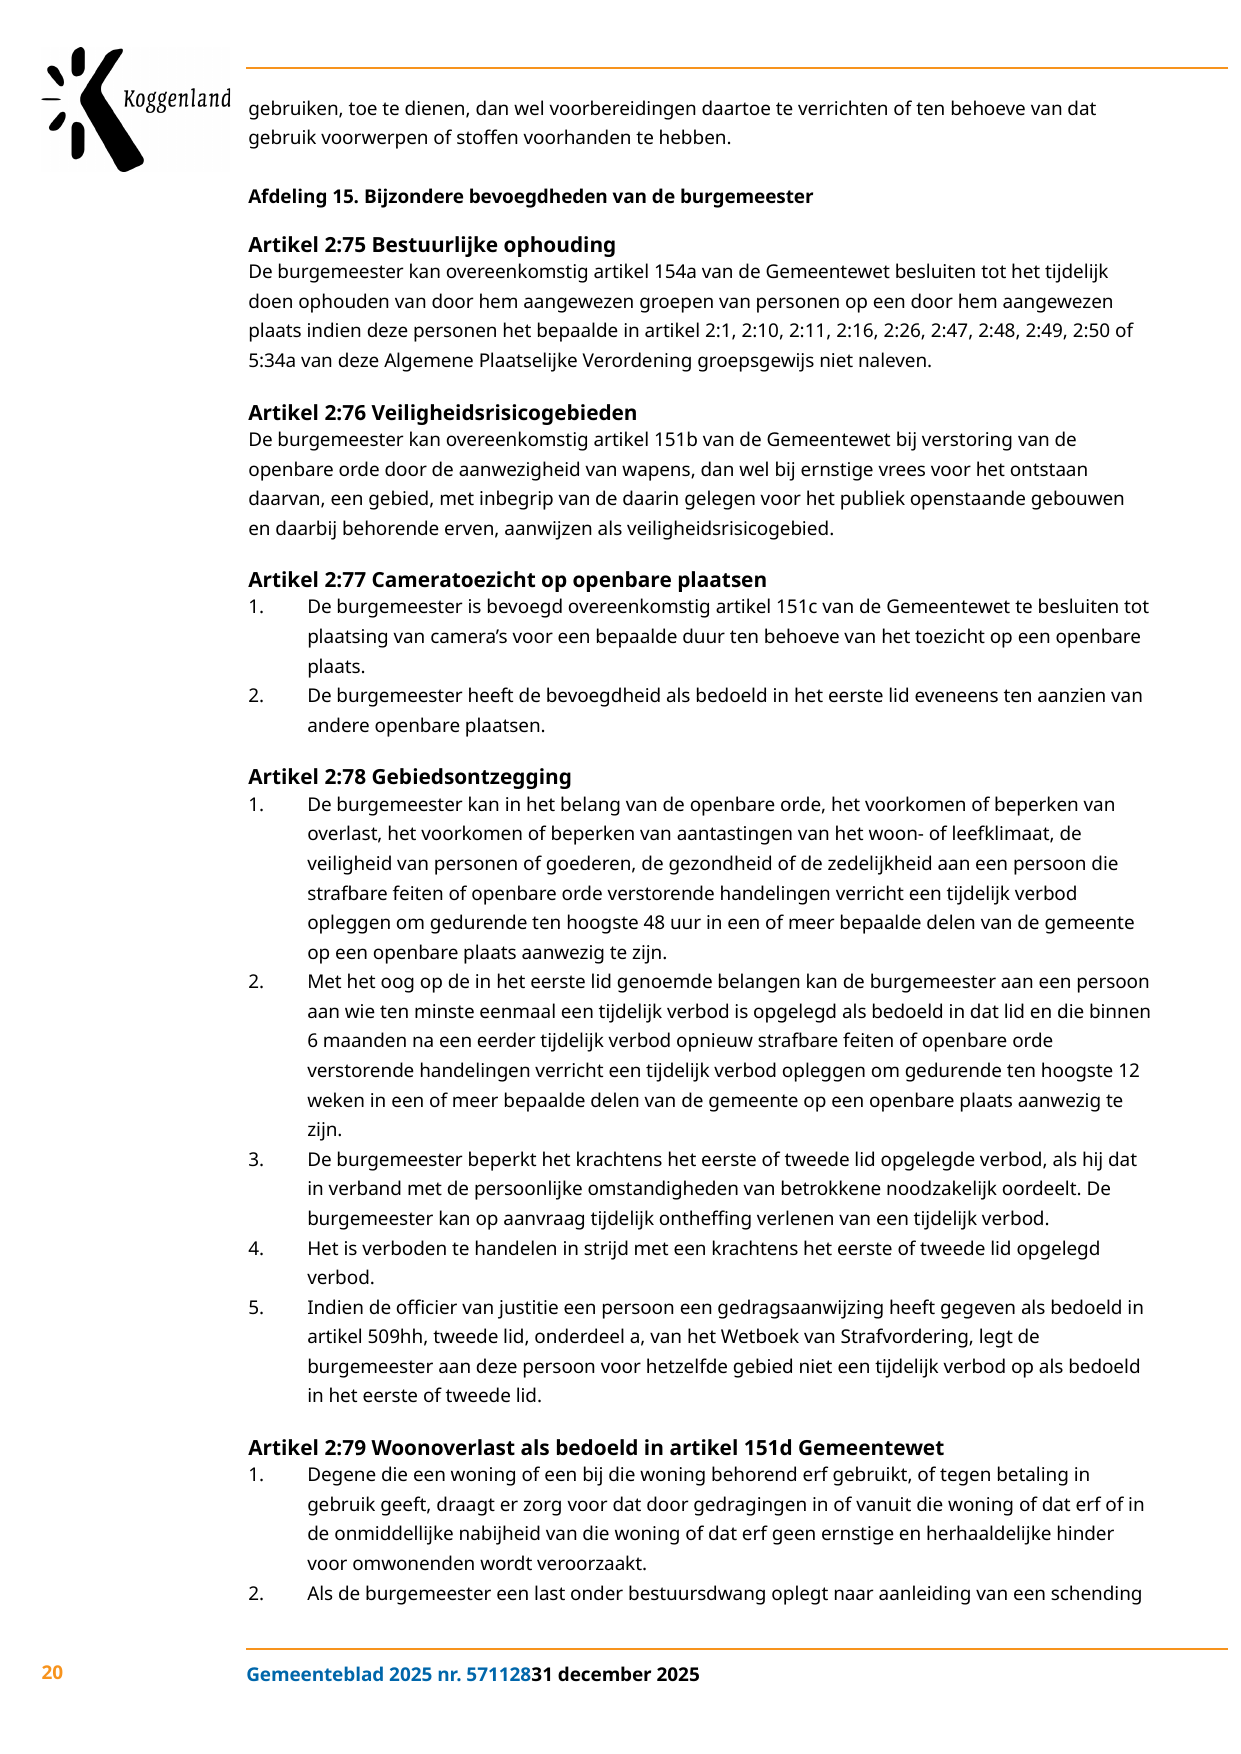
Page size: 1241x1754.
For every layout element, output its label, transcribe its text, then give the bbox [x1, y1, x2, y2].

list Indien de officier van justitie een persoon een gedragsaanwijzing heeft gegeven als bedoeld in artikel 509hh, tweede lid, onderdeel a, van het Wetboek van Strafvordering, legt de burgemeester aan deze persoon voor hetzelfde gebied niet een tijdelijk verbod op als bedoeld in het eerste of tweede lid. [248, 1294, 1152, 1408]
list Het is verboden te handelen in strijd met een krachtens het eerste of tweede lid opgelegd verbod. [248, 1235, 1152, 1290]
list De burgemeester beperkt het krachtens het eerste of tweede lid opgelegde verbod, als hij dat in verband met de persoonlijke omstandigheden van betrokkene noodzakelijk oordeelt. De burgemeester kan op aanvraag tijdelijk ontheffing verlenen van een tijdelijk verbod. [248, 1146, 1152, 1231]
text Artikel 2:77 Cameratoezicht op openbare plaatsen [248, 565, 1152, 594]
list Degene die een woning of een bij die woning behorend erf gebruikt, of tegen betaling in gebruik geeft, draagt er zorg voor dat door gedragingen in of vanuit die woning of dat erf of in de onmiddellijke nabijheid van die woning of dat erf geen ernstige en herhaaldelijke hinder voor omwonenden wordt veroorzaakt. [248, 1461, 1152, 1576]
text De burgemeester kan overeenkomstig artikel 151b van de Gemeentewet bij verstoring van de openbare orde door de aanwezigheid van wapens, dan wel bij ernstige vrees voor het ontstaan daarvan, een gebied, met inbegrip van de daarin gelegen voor het publiek openstaande gebouwen en daarbij behorende erven, aanwijzen als veiligheidsrisicogebied. [248, 426, 1152, 541]
list Met het oog op de in het eerste lid genoemde belangen kan de burgemeester aan een persoon aan wie ten minste eenmaal een tijdelijk verbod is opgelegd als bedoeld in dat lid en die binnen 6 maanden na een eerder tijdelijk verbod opnieuw strafbare feiten of openbare orde verstorende handelingen verricht een tijdelijk verbod opleggen om gedurende ten hoogste 12 weken in een of meer bepaalde delen van de gemeente op een openbare plaats aanwezig te zijn. [248, 968, 1152, 1142]
text gebruiken, toe te dienen, dan wel voorbereidingen daartoe te verrichten of ten behoeve van dat gebruik voorwerpen of stoffen voorhanden te hebben. [248, 95, 1152, 150]
list De burgemeester heeft de bevoegdheid als bedoeld in het eerste lid eveneens ten aanzien van andere openbare plaatsen. [248, 682, 1152, 738]
text Artikel 2:78 Gebiedsontzegging [248, 762, 1152, 791]
list Als de burgemeester een last onder bestuursdwang oplegt naar aanleiding van een schending [248, 1580, 1152, 1606]
text De burgemeester kan overeenkomstig artikel 154a van de Gemeentewet besluiten tot het tijdelijk doen ophouden van door hem aangewezen groepen van personen op een door hem aangewezen plaats indien deze personen het bepaalde in artikel 2:1, 2:10, 2:11, 2:16, 2:26, 2:47, 2:48, 2:49, 2:50 of 5:34a van deze Algemene Plaatselijke Verordening groepsgewijs niet naleven. [248, 258, 1152, 373]
text Artikel 2:76 Veiligheidsrisicogebieden [248, 398, 1152, 426]
list De burgemeester is bevoegd overeenkomstig artikel 151c van de Gemeentewet te besluiten tot plaatsing van camera’s voor een bepaalde duur ten behoeve van het toezicht op een openbare plaats. [248, 594, 1152, 679]
text Artikel 2:75 Bestuurlijke ophouding [248, 230, 1152, 258]
list De burgemeester kan in het belang van de openbare orde, het voorkomen of beperken van overlast, het voorkomen of beperken van aantastingen van het woon- of leefklimaat, de veiligheid van personen of goederen, de gezondheid of de zedelijkheid aan een persoon die strafbare feiten of openbare orde verstorende handelingen verricht een tijdelijk verbod opleggen om gedurende ten hoogste 48 uur in een of meer bepaalde delen van de gemeente op een openbare plaats aanwezig te zijn. [248, 791, 1152, 964]
text Artikel 2:79 Woonoverlast als bedoeld in artikel 151d Gemeentewet [248, 1433, 1152, 1461]
text Afdeling 15. Bijzondere bevoegdheden van de burgemeester [248, 183, 1152, 209]
picture [41, 47, 231, 172]
